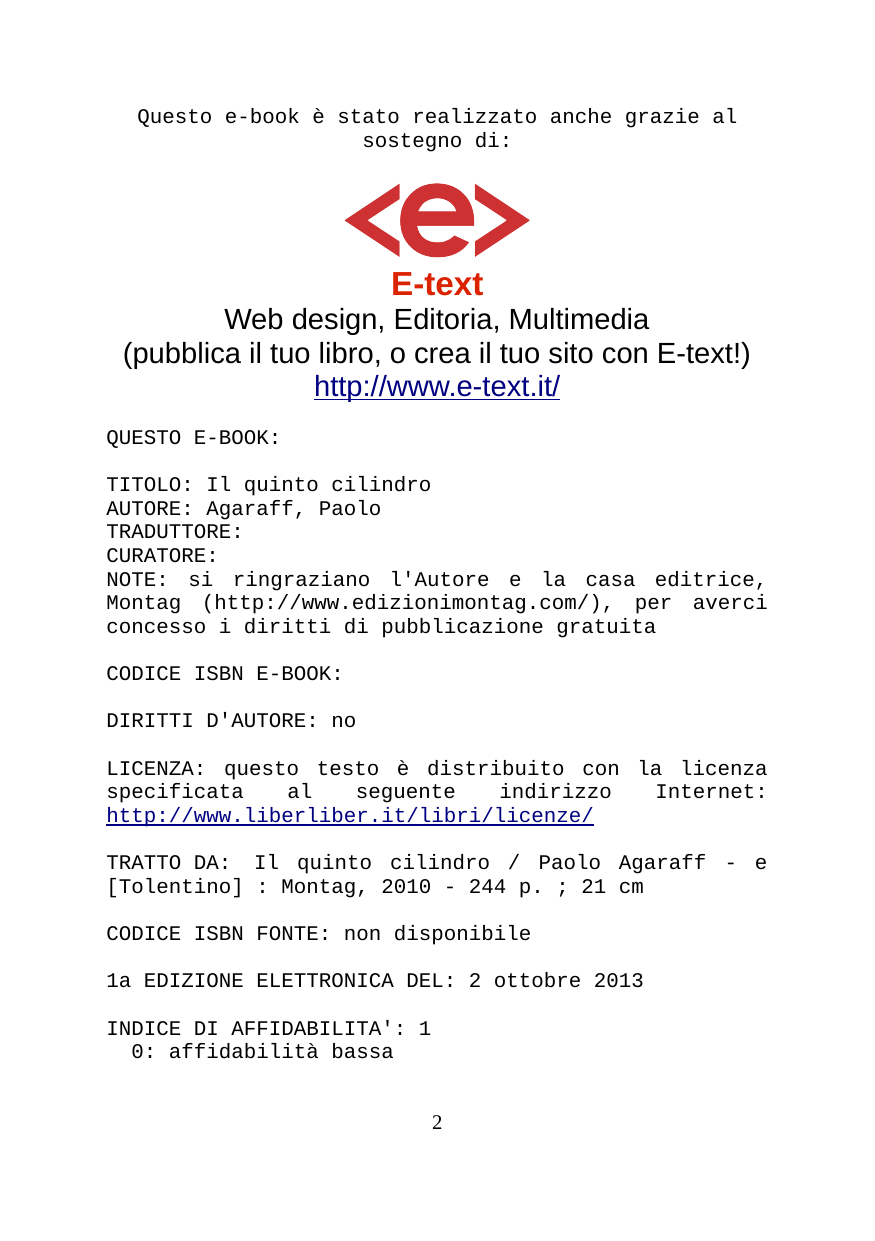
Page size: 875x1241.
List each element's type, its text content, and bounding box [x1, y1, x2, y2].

text NOTE: si ringraziano l'Autore e la casa editrice, Montag (http://www.edizionimontag.com/), per averci concesso i diritti di pubblicazione gratuita [106, 568, 768, 639]
text INDICE DI AFFIDABILITA': 1 [106, 1018, 768, 1041]
text TRADUTTORE: [106, 521, 768, 545]
picture [343, 183, 531, 258]
text TRATTO DA: Il quinto cilindro / Paolo Agaraff - e [Tolentino] : Montag, 2010 - 244 p. ; 21 cm [106, 852, 768, 899]
text 0: affidabilità bassa [106, 1041, 768, 1065]
text CURATORE: [106, 545, 768, 568]
text QUESTO E-BOOK: [106, 427, 768, 450]
text 1a EDIZIONE ELETTRONICA DEL: 2 ottobre 2013 [106, 971, 768, 994]
text AUTORE: Agaraff, Paolo [106, 498, 768, 521]
text Web design, Editoria, Multimedia [106, 302, 768, 336]
text http://www.e-text.it/ [106, 369, 768, 403]
text Questo e-book è stato realizzato anche grazie al sostegno di: [106, 106, 768, 153]
text CODICE ISBN E-BOOK: [106, 663, 768, 687]
text (pubblica il tuo libro, o crea il tuo sito con E-text!) [106, 336, 768, 369]
text CODICE ISBN FONTE: non disponibile [106, 923, 768, 947]
text E-text [106, 264, 768, 302]
text LICENZA: questo testo è distribuito con la licenza specificata al seguente indirizzo Internet: http://www.liberliber.it/libri/licenze/ [106, 758, 768, 829]
text DIRITTI D'AUTORE: no [106, 710, 768, 734]
text TITOLO: Il quinto cilindro [106, 474, 768, 498]
